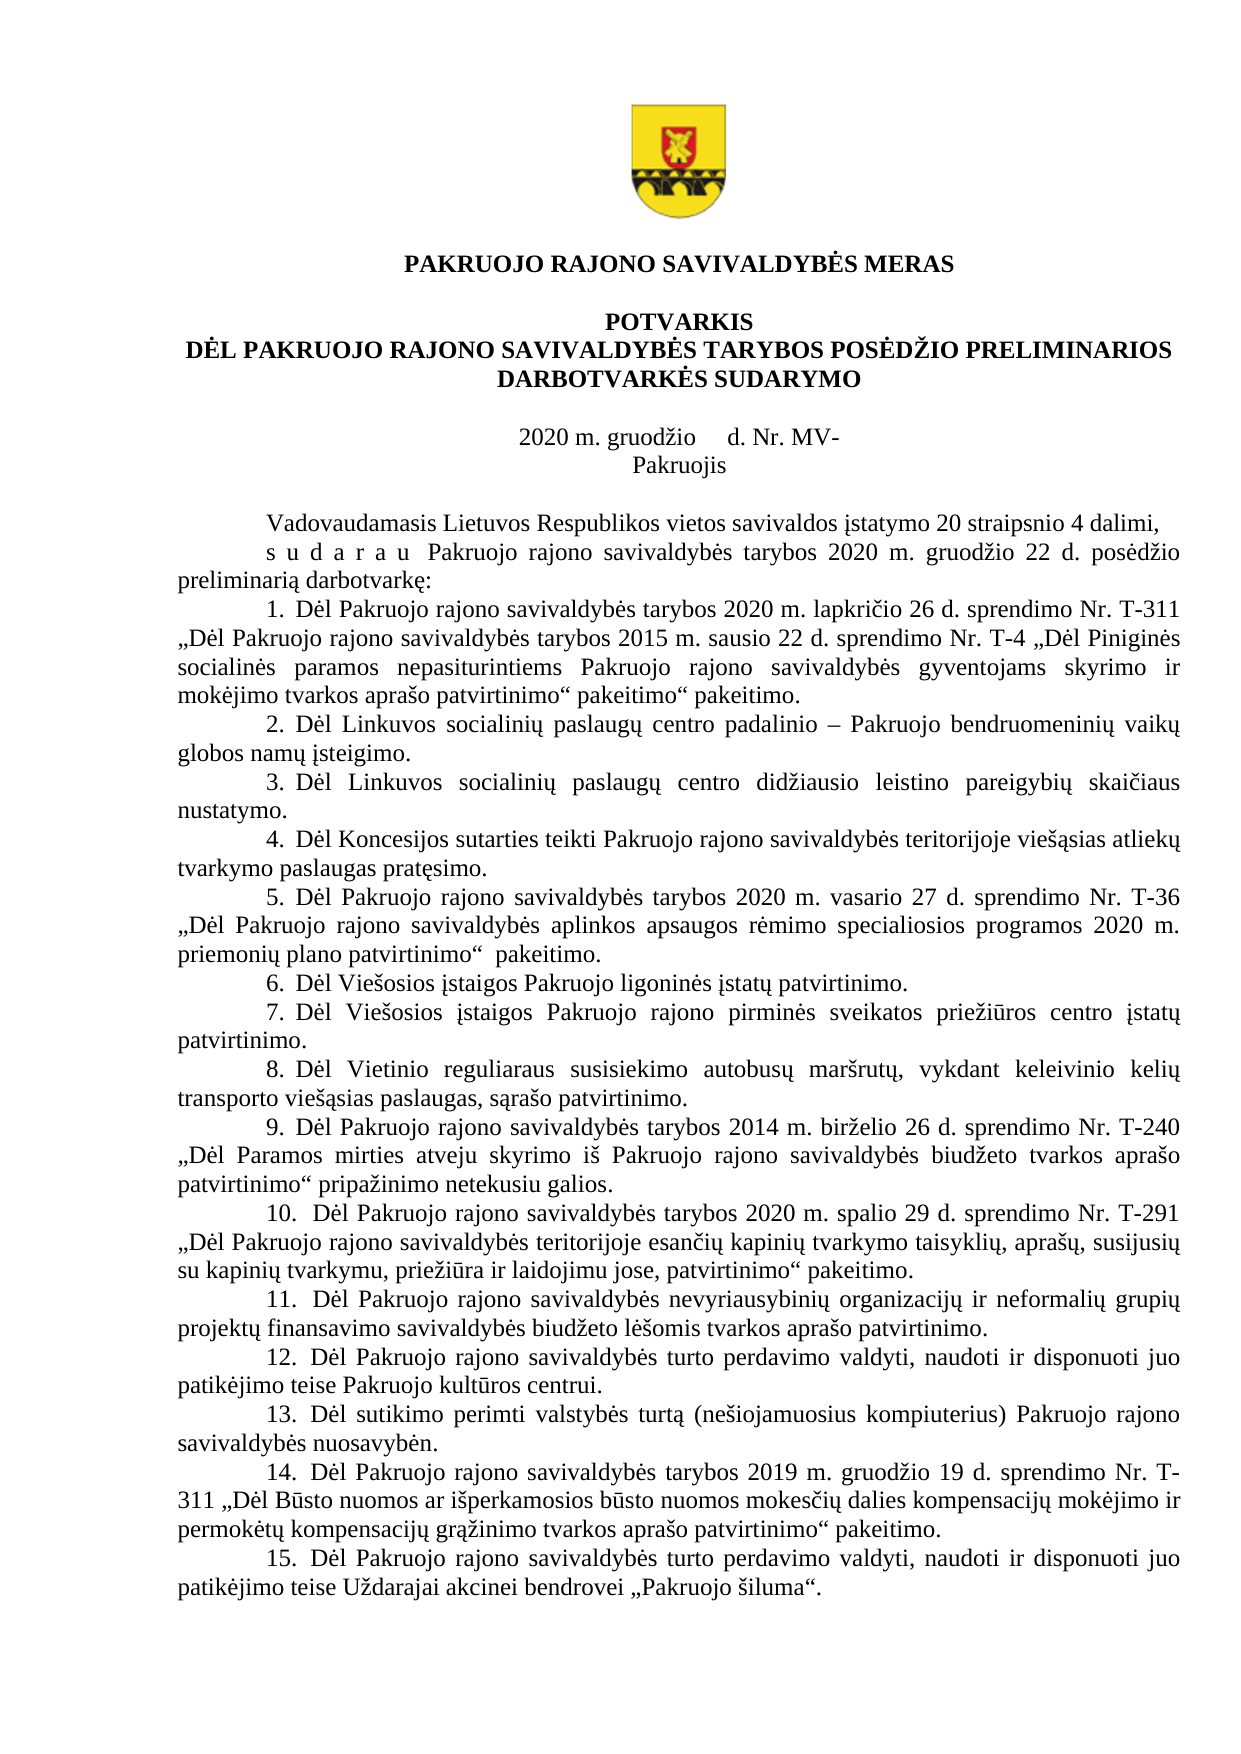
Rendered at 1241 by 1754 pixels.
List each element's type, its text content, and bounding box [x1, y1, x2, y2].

text 2. Dėl Linkuvos socialinių paslaugų centro padalinio – Pakruojo bendruomeninių vaikų globos namų įsteigimo. [177, 709, 1181, 767]
text PAKRUOJO RAJONO SAVIVALDYBĖS MERAS [177, 249, 1181, 278]
text 7. Dėl Viešosios įstaigos Pakruojo rajono pirminės sveikatos priežiūros centro įstatų patvirtinimo. [177, 997, 1181, 1054]
text 2020 m. gruodžio d. Nr. MV- [177, 422, 1181, 451]
text 6. Dėl Viešosios įstaigos Pakruojo ligoninės įstatų patvirtinimo. [266, 968, 1181, 997]
text DĖL PAKRUOJO RAJONO SAVIVALDYBĖS TARYBOS POSĖDŽIO PRELIMINARIOS DARBOTVARKĖS SUDARYMO [177, 336, 1181, 393]
text 4. Dėl Koncesijos sutarties teikti Pakruojo rajono savivaldybės teritorijoje viešąsias atliekų tvarkymo paslaugas pratęsimo. [177, 824, 1181, 882]
text 15. Dėl Pakruojo rajono savivaldybės turto perdavimo valdyti, naudoti ir disponuoti juo patikėjimo teise Uždarajai akcinei bendrovei „Pakruojo šiluma“. [177, 1543, 1181, 1601]
text 1. Dėl Pakruojo rajono savivaldybės tarybos 2020 m. lapkričio 26 d. sprendimo Nr. T-311 „Dėl Pakruojo rajono savivaldybės tarybos 2015 m. sausio 22 d. sprendimo Nr. T-4 „Dėl Piniginės socialinės paramos nepasiturintiems Pakruojo rajono savivaldybės gyventojams skyrimo ir mokėjimo tvarkos aprašo patvirtinimo“ pakeitimo“ pakeitimo. [177, 594, 1181, 709]
text 5. Dėl Pakruojo rajono savivaldybės tarybos 2020 m. vasario 27 d. sprendimo Nr. T-36 „Dėl Pakruojo rajono savivaldybės aplinkos apsaugos rėmimo specialiosios programos 2020 m. priemonių plano patvirtinimo“ pakeitimo. [177, 882, 1181, 968]
text 3. Dėl Linkuvos socialinių paslaugų centro didžiausio leistino pareigybių skaičiaus nustatymo. [177, 767, 1181, 824]
text Pakruojis [177, 451, 1181, 479]
text 12. Dėl Pakruojo rajono savivaldybės turto perdavimo valdyti, naudoti ir disponuoti juo patikėjimo teise Pakruojo kultūros centrui. [177, 1342, 1181, 1399]
text 13. Dėl sutikimo perimti valstybės turtą (nešiojamuosius kompiuterius) Pakruojo rajono savivaldybės nuosavybėn. [177, 1399, 1181, 1457]
text Vadovaudamasis Lietuvos Respublikos vietos savivaldos įstatymo 20 straipsnio 4 dalimi, [177, 508, 1181, 537]
text POTVARKIS [177, 307, 1181, 336]
text 11. Dėl Pakruojo rajono savivaldybės nevyriausybinių organizacijų ir neformalių grupių projektų finansavimo savivaldybės biudžeto lėšomis tvarkos aprašo patvirtinimo. [177, 1284, 1181, 1342]
text 10. Dėl Pakruojo rajono savivaldybės tarybos 2020 m. spalio 29 d. sprendimo Nr. T-291 „Dėl Pakruojo rajono savivaldybės teritorijoje esančių kapinių tvarkymo taisyklių, aprašų, susijusių su kapinių tvarkymu, priežiūra ir laidojimu jose, patvirtinimo“ pakeitimo. [177, 1198, 1181, 1284]
text s u d a r a u Pakruojo rajono savivaldybės tarybos 2020 m. gruodžio 22 d. posėdžio preliminarią darbotvarkę: [177, 537, 1181, 594]
text 8. Dėl Vietinio reguliaraus susisiekimo autobusų maršrutų, vykdant keleivinio kelių transporto viešąsias paslaugas, sąrašo patvirtinimo. [177, 1054, 1181, 1112]
text 9. Dėl Pakruojo rajono savivaldybės tarybos 2014 m. birželio 26 d. sprendimo Nr. T-240 „Dėl Paramos mirties atveju skyrimo iš Pakruojo rajono savivaldybės biudžeto tvarkos aprašo patvirtinimo“ pripažinimo netekusiu galios. [177, 1112, 1181, 1198]
text 14. Dėl Pakruojo rajono savivaldybės tarybos 2019 m. gruodžio 19 d. sprendimo Nr. T-311 „Dėl Būsto nuomos ar išperkamosios būsto nuomos mokesčių dalies kompensacijų mokėjimo ir permokėtų kompensacijų grąžinimo tvarkos aprašo patvirtinimo“ pakeitimo. [177, 1457, 1181, 1543]
